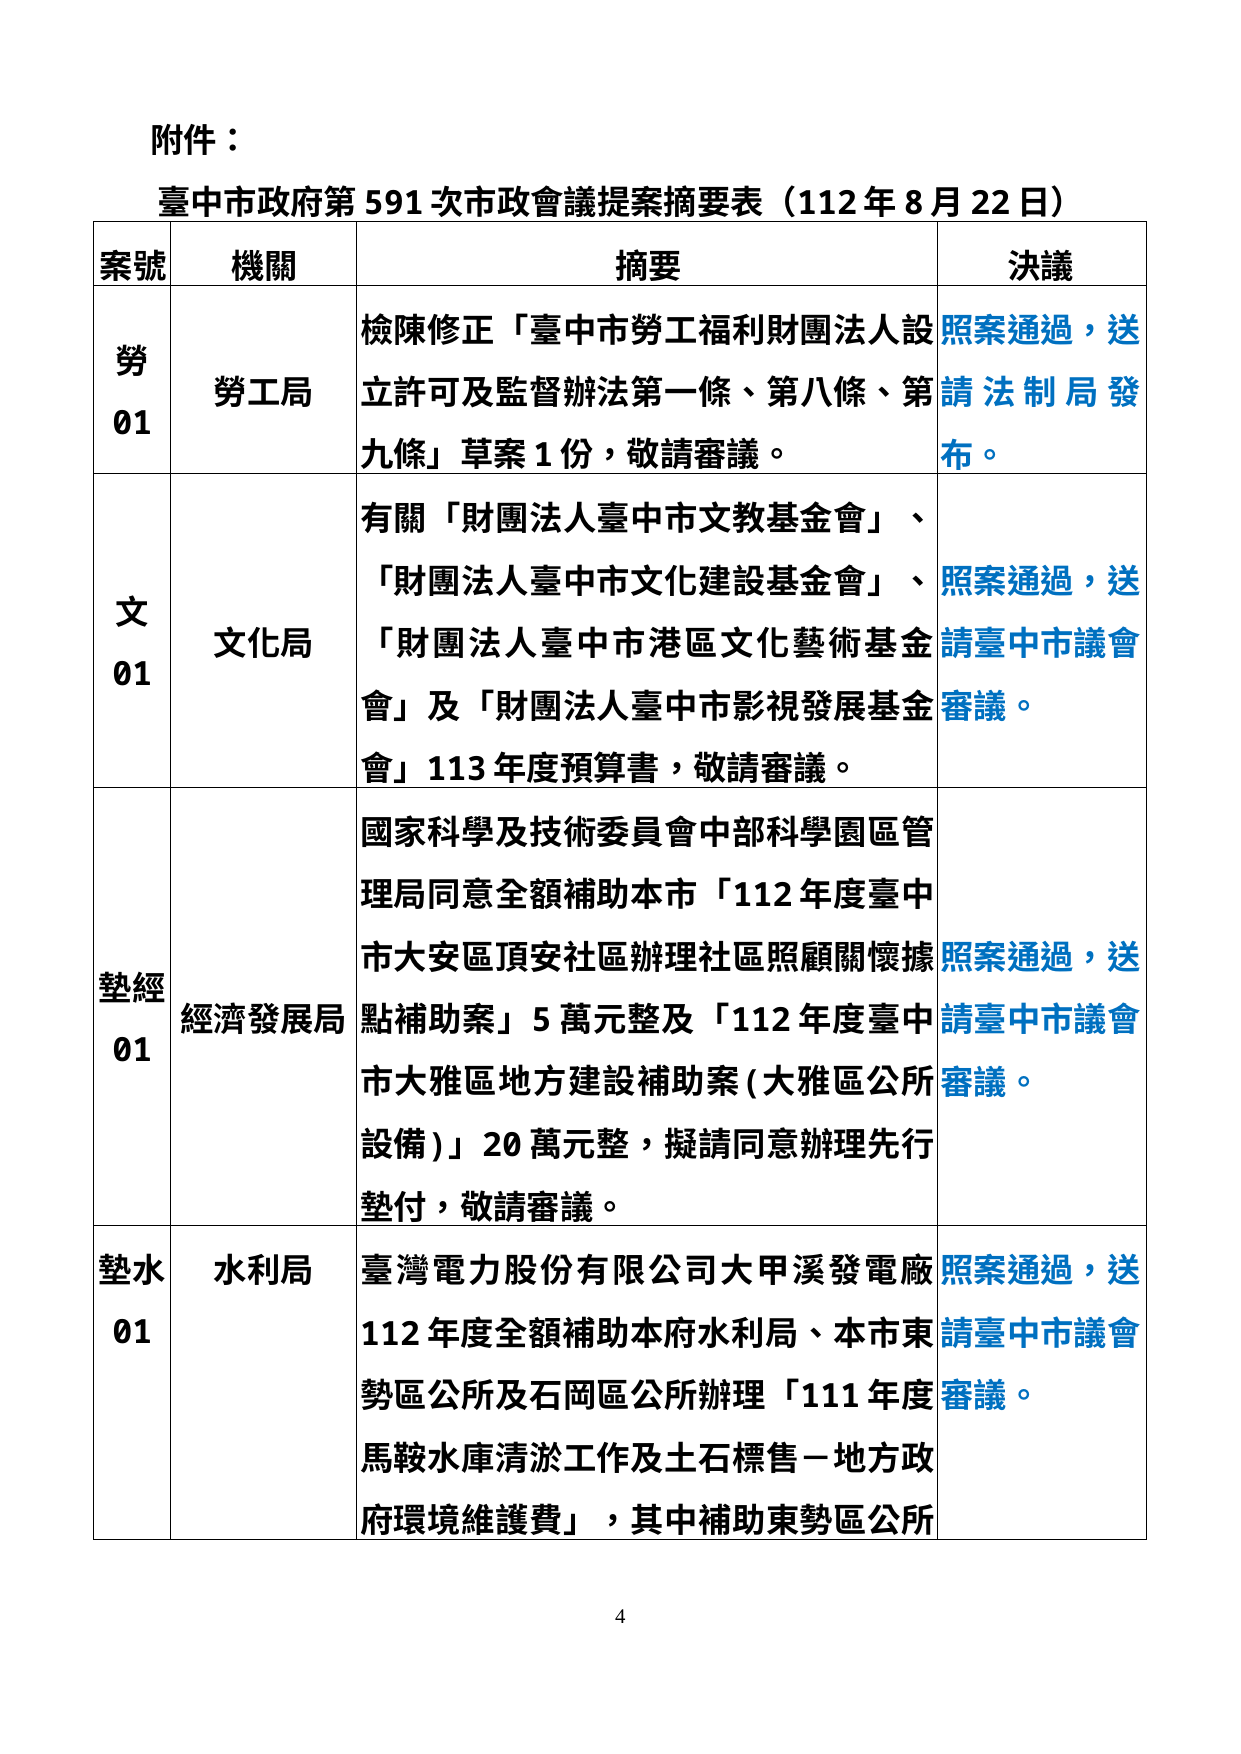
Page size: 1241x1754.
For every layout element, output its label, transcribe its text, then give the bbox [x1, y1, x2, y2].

table_cell 經濟發展局 [171, 788, 356, 1225]
table_cell 有關「財團法人臺中市文教基金會」、「財團法人臺中市文化建設基金會」、「財團法人臺中市港區文化藝術基金會」及「財團法人臺中市影視發展基金會」113年度預算書，敬請審議。 [357, 474, 937, 787]
table_cell 照案通過，送請臺中市議會審議。 [938, 474, 1146, 787]
table_cell 勞01 [94, 286, 170, 473]
table_cell 檢陳修正「臺中市勞工福利財團法人設立許可及監督辦法第一條、第八條、第九條」草案1份，敬請審議。 [357, 286, 937, 473]
table_header 摘要 [357, 222, 937, 285]
table_cell 照案通過，送請法制局發布。 [938, 286, 1146, 473]
table_cell 文01 [94, 474, 170, 787]
table_cell 照案通過，送請臺中市議會審議。 [938, 788, 1146, 1225]
table_header 機關 [171, 222, 356, 285]
text 臺中市政府第591次市政會議提案摘要表（112年8月22日） [150, 159, 1090, 221]
text 附件： [150, 96, 1090, 159]
table_cell 文化局 [171, 474, 356, 787]
table_cell 國家科學及技術委員會中部科學園區管理局同意全額補助本市「112年度臺中市大安區頂安社區辦理社區照顧關懷據點補助案」5萬元整及「112年度臺中市大雅區地方建設補助案(大雅區公所設備)」20萬元整，擬請同意辦理先行墊付，敬請審議。 [357, 788, 937, 1225]
table_cell 照案通過，送請臺中市議會審議。 [938, 1226, 1146, 1539]
table_cell 水利局 [171, 1226, 356, 1539]
table_header 決議 [938, 222, 1146, 285]
table_cell 勞工局 [171, 286, 356, 473]
table_cell 墊水01 [94, 1226, 170, 1539]
table_cell 臺灣電力股份有限公司大甲溪發電廠112年度全額補助本府水利局、本市東勢區公所及石岡區公所辦理「111年度馬鞍水庫清淤工作及土石標售－地方政府環境維護費」，其中補助東勢區公所 [357, 1226, 937, 1539]
table_cell 墊經01 [94, 788, 170, 1225]
table_header 案號 [94, 222, 170, 285]
